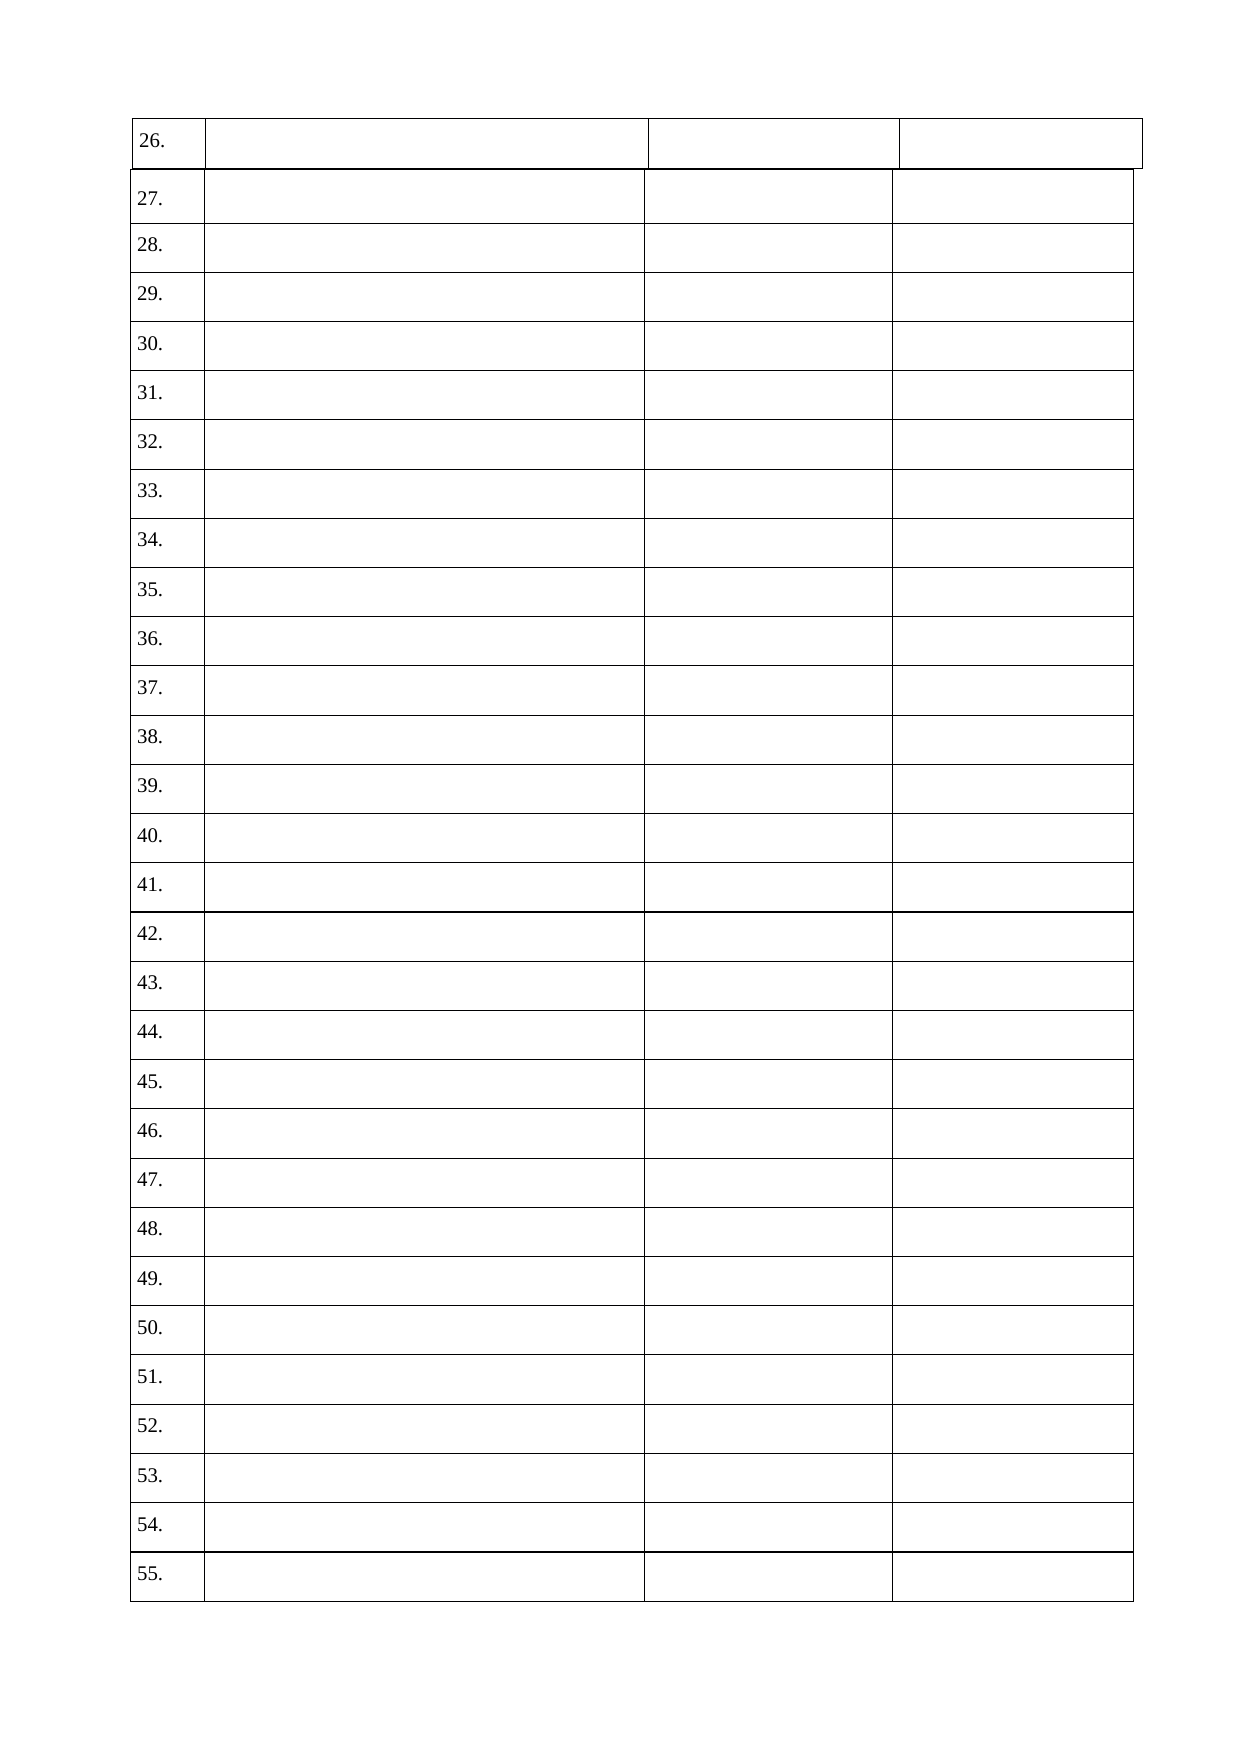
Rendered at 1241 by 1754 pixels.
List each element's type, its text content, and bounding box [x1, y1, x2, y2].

table_header [893, 170, 1133, 222]
table_cell [645, 1405, 892, 1453]
table_cell [645, 617, 892, 665]
table_cell [205, 273, 644, 321]
table_cell 55. [131, 1553, 204, 1601]
table_cell [205, 666, 644, 714]
table_cell [893, 962, 1133, 1010]
table_header [205, 170, 644, 222]
table_cell 43. [131, 962, 204, 1010]
table_cell [205, 617, 644, 665]
table_cell 52. [131, 1405, 204, 1453]
table_cell [205, 814, 644, 862]
table_cell 41. [131, 863, 204, 911]
table_cell [645, 470, 892, 518]
table_cell 45. [131, 1060, 204, 1108]
table_cell [206, 119, 648, 167]
table_cell [893, 1159, 1133, 1207]
table_cell [893, 765, 1133, 813]
table_cell [645, 1454, 892, 1502]
table_cell [645, 814, 892, 862]
table_header 27. [131, 170, 204, 222]
table_cell [893, 666, 1133, 714]
table_cell [205, 224, 644, 272]
table_cell [893, 322, 1133, 370]
table_cell 37. [131, 666, 204, 714]
table_cell 33. [131, 470, 204, 518]
table_cell [205, 470, 644, 518]
table_cell [893, 1553, 1133, 1601]
table_cell [205, 1109, 644, 1157]
table_cell 34. [131, 519, 204, 567]
table_cell [205, 1060, 644, 1108]
table_cell 32. [131, 420, 204, 468]
table_cell [205, 1553, 644, 1601]
table_cell [893, 224, 1133, 272]
table_cell [893, 1257, 1133, 1305]
table_cell [205, 322, 644, 370]
table_cell [645, 1306, 892, 1354]
table_cell 54. [131, 1503, 204, 1551]
table_cell [205, 716, 644, 764]
table_cell [645, 519, 892, 567]
table_cell [893, 913, 1133, 961]
table_cell [205, 962, 644, 1010]
table_cell 31. [131, 371, 204, 419]
table_cell [645, 913, 892, 961]
table_cell 51. [131, 1355, 204, 1404]
table_cell 49. [131, 1257, 204, 1305]
table_cell [645, 1257, 892, 1305]
table_cell [205, 863, 644, 911]
table_cell [645, 224, 892, 272]
table_cell [205, 1208, 644, 1256]
table_cell 53. [131, 1454, 204, 1502]
table_cell [645, 1208, 892, 1256]
table_cell 30. [131, 322, 204, 370]
table_cell [893, 1109, 1133, 1157]
table_cell [893, 1060, 1133, 1108]
table_cell [645, 716, 892, 764]
table_cell 50. [131, 1306, 204, 1354]
table_cell [645, 1011, 892, 1059]
table_cell [205, 420, 644, 468]
table_header [645, 170, 892, 222]
table_cell [893, 1355, 1133, 1404]
table_cell 40. [131, 814, 204, 862]
table_cell 46. [131, 1109, 204, 1157]
table_cell [205, 1159, 644, 1207]
table_cell 28. [131, 224, 204, 272]
table_cell [645, 568, 892, 616]
table_cell [645, 666, 892, 714]
table_cell 42. [131, 913, 204, 961]
table_cell [205, 371, 644, 419]
table_cell [645, 1503, 892, 1551]
table_cell [893, 1454, 1133, 1502]
table_cell [893, 1208, 1133, 1256]
table_cell [645, 1553, 892, 1601]
table_cell [893, 568, 1133, 616]
table_cell [205, 568, 644, 616]
table_cell [205, 1306, 644, 1354]
table_cell [205, 1454, 644, 1502]
table_cell 48. [131, 1208, 204, 1256]
table_cell [893, 1306, 1133, 1354]
table_cell 39. [131, 765, 204, 813]
table_cell [900, 119, 1142, 167]
table_cell [645, 962, 892, 1010]
table_cell [893, 273, 1133, 321]
table_cell [893, 519, 1133, 567]
table_cell [893, 470, 1133, 518]
table_cell [205, 1405, 644, 1453]
table_cell [205, 913, 644, 961]
table_cell [649, 119, 899, 167]
table_cell 29. [131, 273, 204, 321]
table_cell [893, 1405, 1133, 1453]
table_cell [645, 420, 892, 468]
table_cell [205, 1011, 644, 1059]
table_cell [645, 863, 892, 911]
table_cell [645, 322, 892, 370]
table_cell [205, 519, 644, 567]
table_cell [893, 617, 1133, 665]
table_cell [645, 1159, 892, 1207]
table_cell [645, 1355, 892, 1404]
table_cell [893, 371, 1133, 419]
table_cell 36. [131, 617, 204, 665]
table_cell [893, 1503, 1133, 1551]
table_cell [893, 814, 1133, 862]
table_cell [893, 1011, 1133, 1059]
table_cell [645, 1060, 892, 1108]
table_cell 26. [133, 119, 205, 167]
table_cell [645, 273, 892, 321]
table_cell [205, 1257, 644, 1305]
table_cell [893, 863, 1133, 911]
table_cell [893, 716, 1133, 764]
table_cell 35. [131, 568, 204, 616]
table_cell [893, 420, 1133, 468]
table_cell [645, 371, 892, 419]
table_cell 47. [131, 1159, 204, 1207]
table_cell [645, 1109, 892, 1157]
table_cell [205, 1355, 644, 1404]
table_cell [645, 765, 892, 813]
table_cell [205, 765, 644, 813]
table_cell 44. [131, 1011, 204, 1059]
table_cell 38. [131, 716, 204, 764]
table_cell [205, 1503, 644, 1551]
